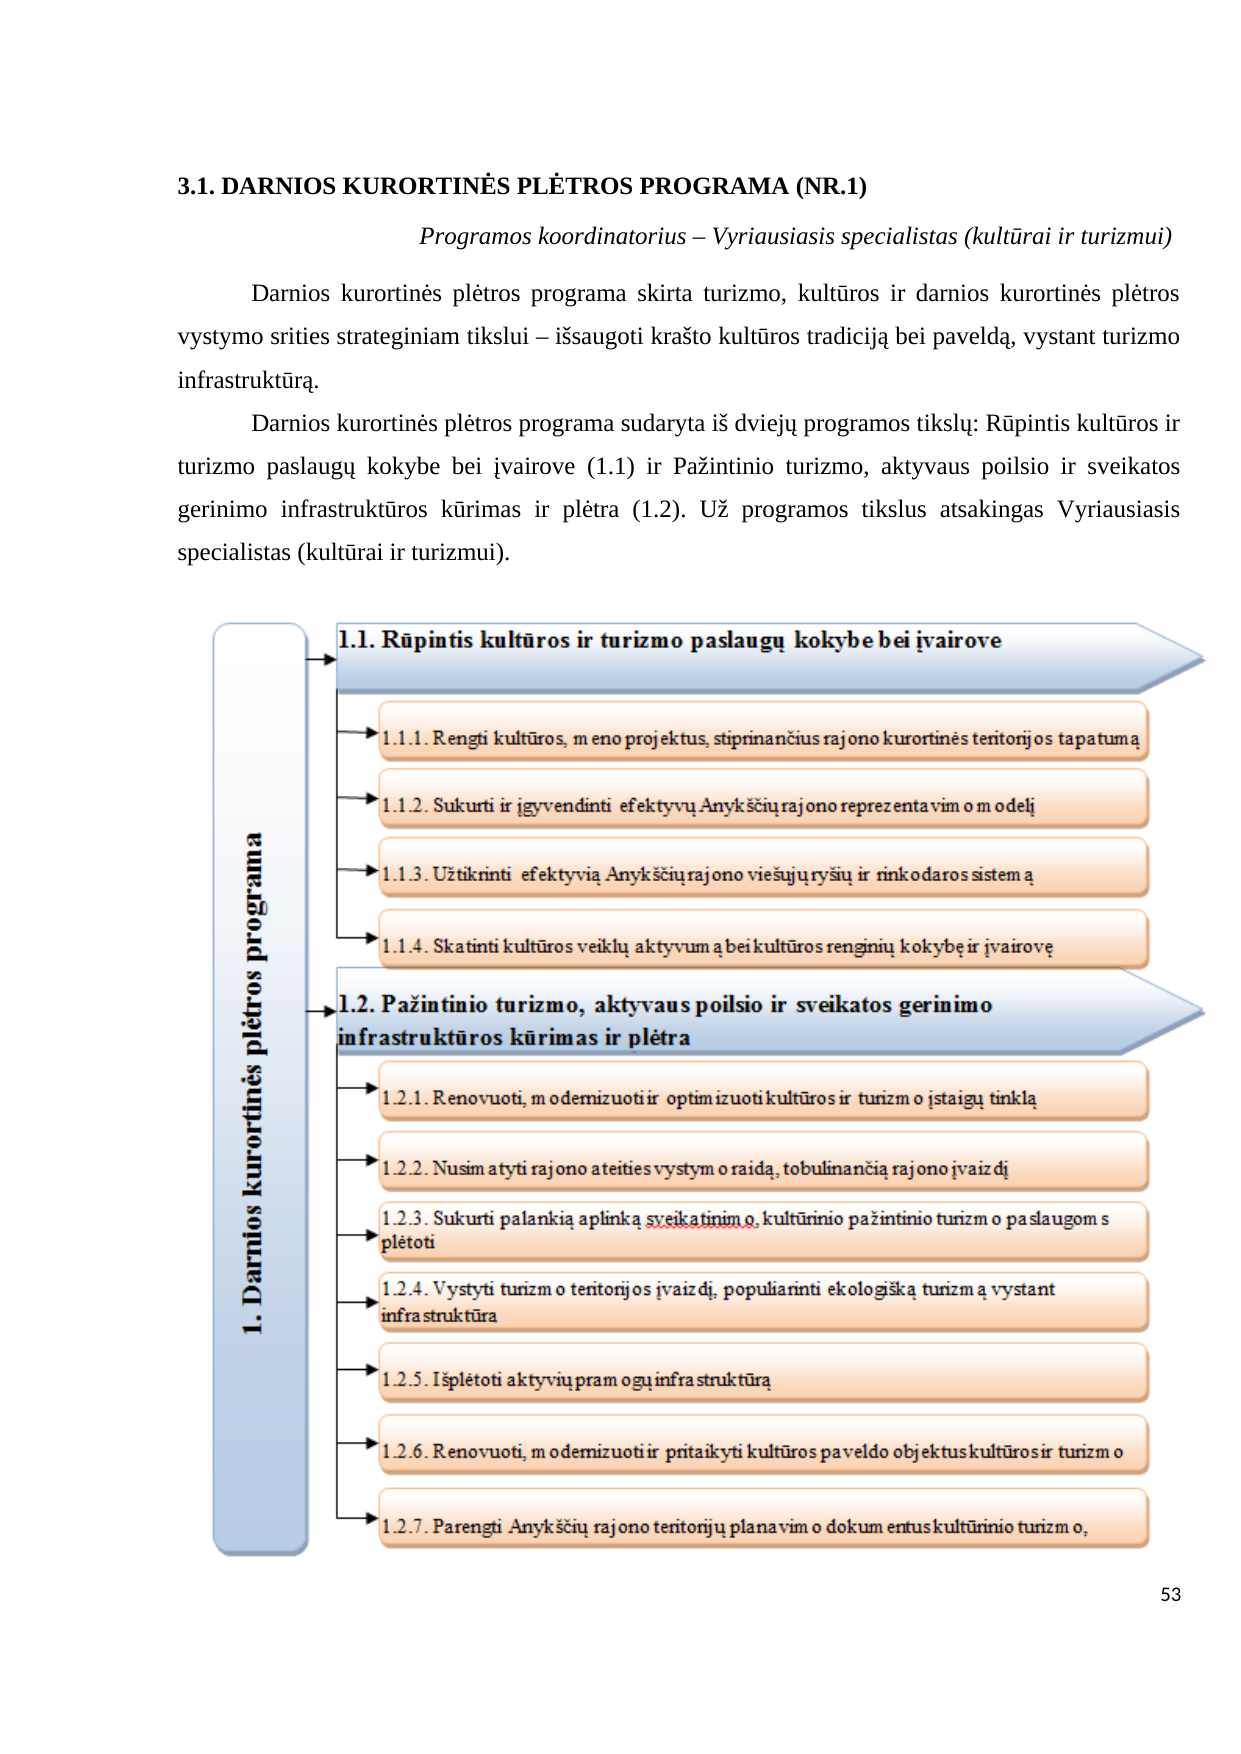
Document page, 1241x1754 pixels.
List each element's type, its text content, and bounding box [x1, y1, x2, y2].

text 3.1. DARNIOS KURORTINĖS PLĖTROS PROGRAMA (NR.1) [177, 171, 1181, 200]
text Darnios kurortinės plėtros programa skirta turizmo, kultūros ir darnios kurortinės plėtros vystymo srities strateginiam tikslui – išsaugoti krašto kultūros tradiciją bei paveldą, vystant turizmo infrastruktūrą. [177, 278, 1181, 393]
text Programos koordinatorius – Vyriausiasis specialistas (kultūrai ir turizmui) [177, 221, 1181, 249]
text Darnios kurortinės plėtros programa sudaryta iš dviejų programos tikslų: Rūpintis kultūros ir turizmo paslaugų kokybe bei įvairove (1.1) ir Pažintinio turizmo, aktyvaus poilsio ir sveikatos gerinimo infrastruktūros kūrimas ir plėtra (1.2). Už programos tikslus atsakingas Vyriausiasis specialistas (kultūrai ir turizmui). [177, 408, 1181, 566]
